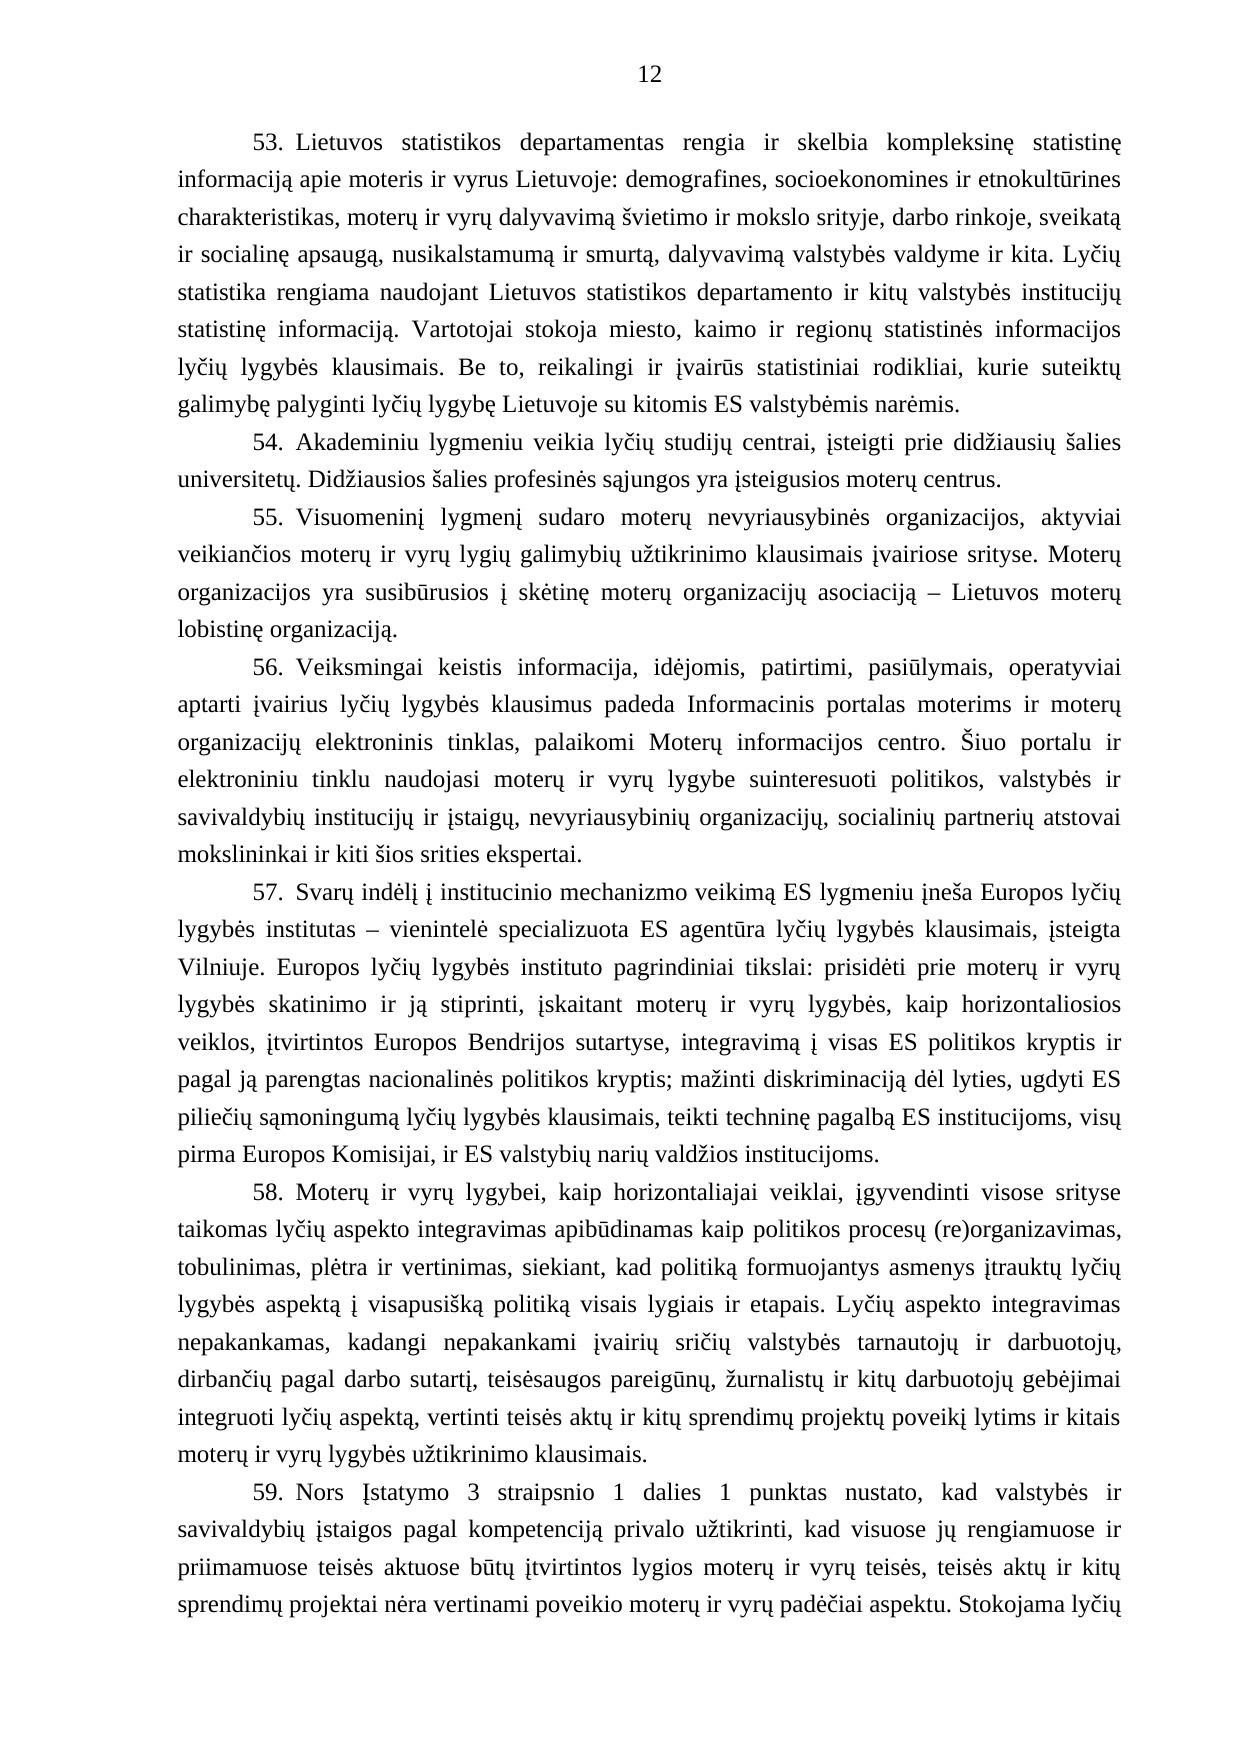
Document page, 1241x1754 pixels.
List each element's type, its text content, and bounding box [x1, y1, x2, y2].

text 56. Veiksmingai keistis informacija, idėjomis, patirtimi, pasiūlymais, operatyviai aptarti įvairius lyčių lygybės klausimus padeda Informacinis portalas moterims ir moterų organizacijų elektroninis tinklas, palaikomi Moterų informacijos centro. Šiuo portalu ir elektroniniu tinklu naudojasi moterų ir vyrų lygybe suinteresuoti politikos, valstybės ir savivaldybių institucijų ir įstaigų, nevyriausybinių organizacijų, socialinių partnerių atstovai mokslininkai ir kiti šios srities ekspertai. [177, 643, 1122, 868]
text 55. Visuomeninį lygmenį sudaro moterų nevyriausybinės organizacijos, aktyviai veikiančios moterų ir vyrų lygių galimybių užtikrinimo klausimais įvairiose srityse. Moterų organizacijos yra susibūrusios į skėtinę moterų organizacijų asociaciją – Lietuvos moterų lobistinę organizaciją. [177, 493, 1122, 643]
text 54. Akademiniu lygmeniu veikia lyčių studijų centrai, įsteigti prie didžiausių šalies universitetų. Didžiausios šalies profesinės sąjungos yra įsteigusios moterų centrus. [177, 418, 1122, 493]
text 58. Moterų ir vyrų lygybei, kaip horizontaliajai veiklai, įgyvendinti visose srityse taikomas lyčių aspekto integravimas apibūdinamas kaip politikos procesų (re)organizavimas, tobulinimas, plėtra ir vertinimas, siekiant, kad politiką formuojantys asmenys įtrauktų lyčių lygybės aspektą į visapusišką politiką visais lygiais ir etapais. Lyčių aspekto integravimas nepakankamas, kadangi nepakankami įvairių sričių valstybės tarnautojų ir darbuotojų, dirbančių pagal darbo sutartį, teisėsaugos pareigūnų, žurnalistų ir kitų darbuotojų gebėjimai integruoti lyčių aspektą, vertinti teisės aktų ir kitų sprendimų projektų poveikį lytims ir kitais moterų ir vyrų lygybės užtikrinimo klausimais. [177, 1168, 1122, 1468]
text 59. Nors Įstatymo 3 straipsnio 1 dalies 1 punktas nustato, kad valstybės ir savivaldybių įstaigos pagal kompetenciją privalo užtikrinti, kad visuose jų rengiamuose ir priimamuose teisės aktuose būtų įtvirtintos lygios moterų ir vyrų teisės, teisės aktų ir kitų sprendimų projektai nėra vertinami poveikio moterų ir vyrų padėčiai aspektu. Stokojama lyčių [177, 1468, 1122, 1618]
text 57. Svarų indėlį į institucinio mechanizmo veikimą ES lygmeniu įneša Europos lyčių lygybės institutas – vienintelė specializuota ES agentūra lyčių lygybės klausimais, įsteigta Vilniuje. Europos lyčių lygybės instituto pagrindiniai tikslai: prisidėti prie moterų ir vyrų lygybės skatinimo ir ją stiprinti, įskaitant moterų ir vyrų lygybės, kaip horizontaliosios veiklos, įtvirtintos Europos Bendrijos sutartyse, integravimą į visas ES politikos kryptis ir pagal ją parengtas nacionalinės politikos kryptis; mažinti diskriminaciją dėl lyties, ugdyti ES piliečių sąmoningumą lyčių lygybės klausimais, teikti techninę pagalbą ES institucijoms, visų pirma Europos Komisijai, ir ES valstybių narių valdžios institucijoms. [177, 868, 1122, 1168]
text 53. Lietuvos statistikos departamentas rengia ir skelbia kompleksinę statistinę informaciją apie moteris ir vyrus Lietuvoje: demografines, socioekonomines ir etnokultūrines charakteristikas, moterų ir vyrų dalyvavimą švietimo ir mokslo srityje, darbo rinkoje, sveikatą ir socialinę apsaugą, nusikalstamumą ir smurtą, dalyvavimą valstybės valdyme ir kita. Lyčių statistika rengiama naudojant Lietuvos statistikos departamento ir kitų valstybės institucijų statistinę informaciją. Vartotojai stokoja miesto, kaimo ir regionų statistinės informacijos lyčių lygybės klausimais. Be to, reikalingi ir įvairūs statistiniai rodikliai, kurie suteiktų galimybę palyginti lyčių lygybę Lietuvoje su kitomis ES valstybėmis narėmis. [177, 118, 1122, 418]
